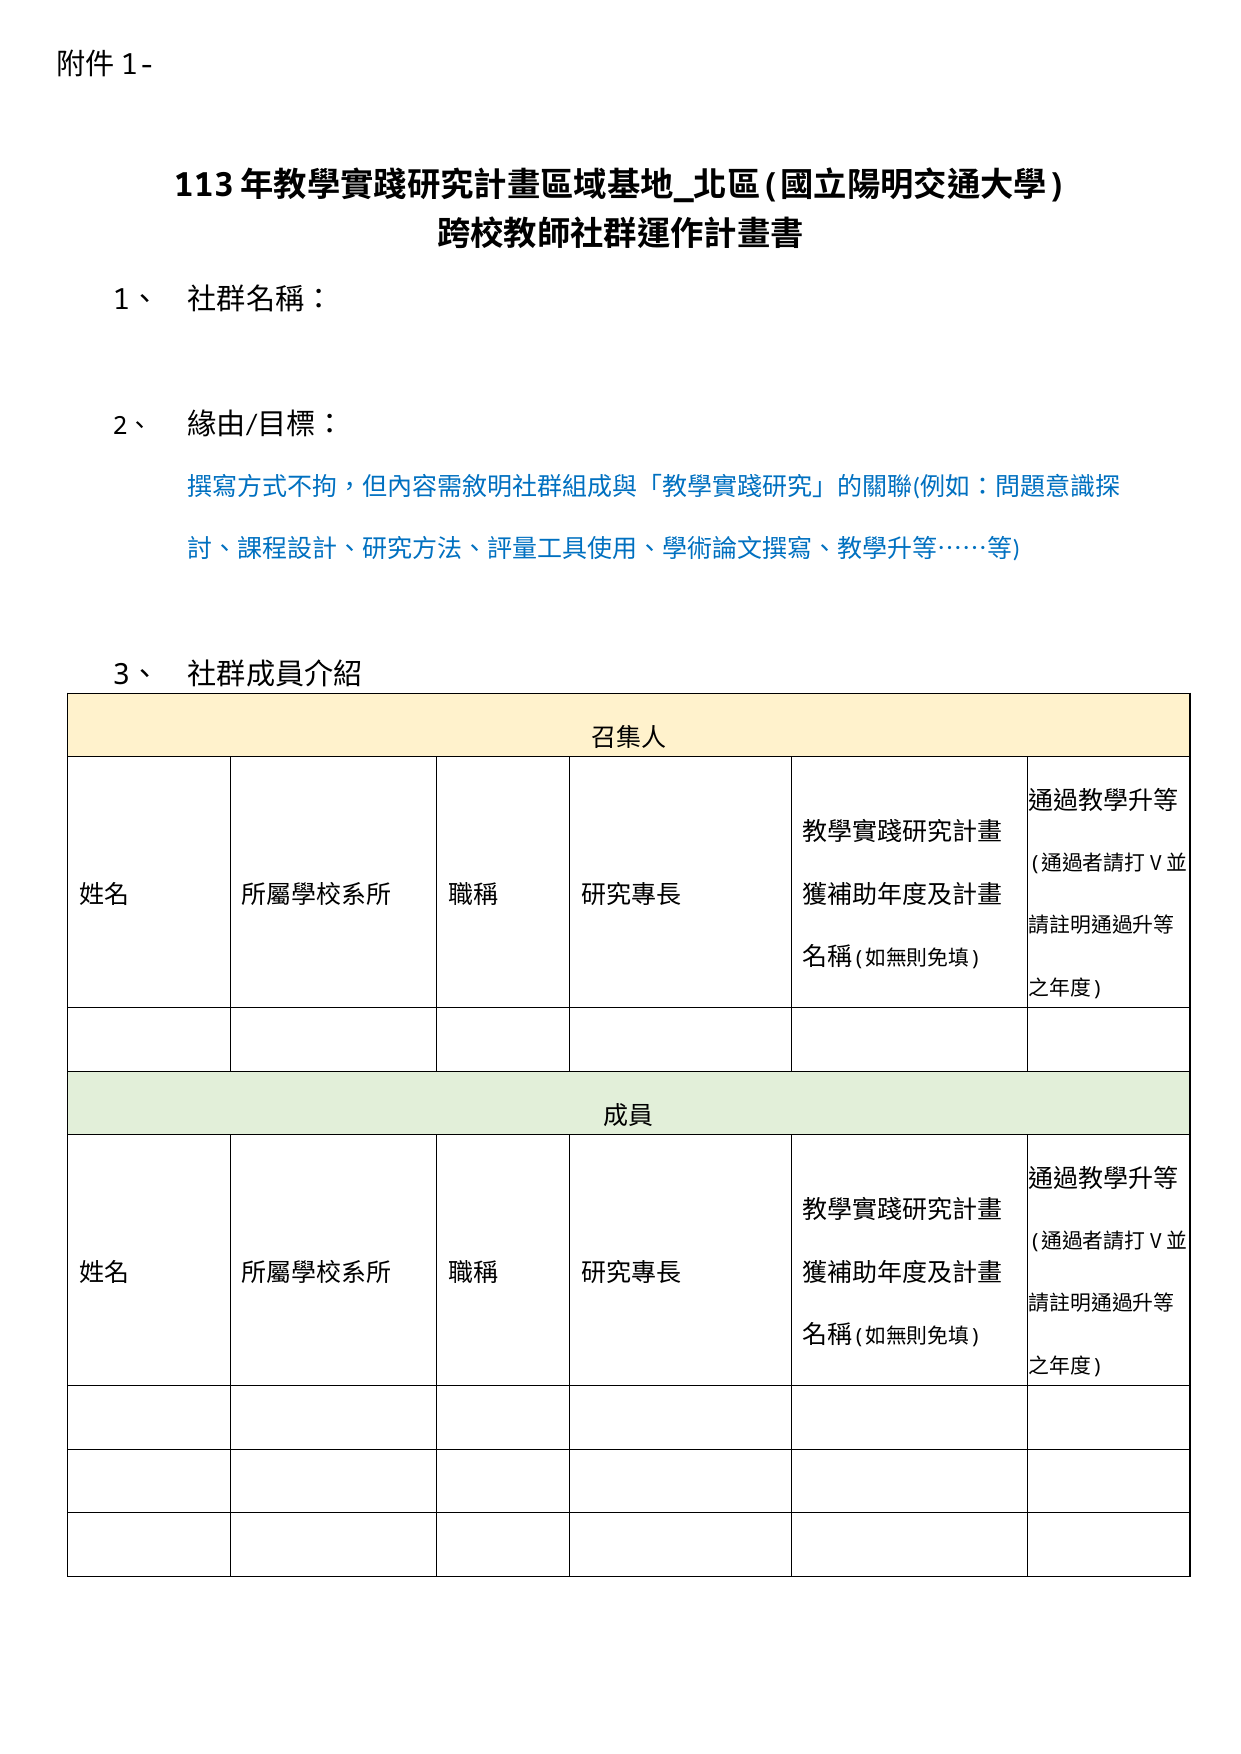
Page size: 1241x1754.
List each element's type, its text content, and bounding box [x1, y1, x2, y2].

table_cell 教學實踐研究計畫獲補助年度及計畫名稱(如無則免填) [792, 757, 1027, 1007]
table_cell 所屬學校系所 [231, 1135, 436, 1385]
table_cell [68, 1450, 230, 1512]
table_cell 研究專長 [570, 1135, 791, 1385]
table_cell [1028, 1386, 1189, 1449]
text 附件1-1 [56, 39, 160, 84]
table_cell [437, 1386, 569, 1449]
table_cell 職稱 [437, 757, 569, 1007]
table_cell 所屬學校系所 [231, 757, 436, 1007]
table_header 召集人 [68, 694, 1189, 756]
table_cell 姓名 [68, 1135, 230, 1385]
table_cell [792, 1386, 1027, 1449]
text 跨校教師社群運作計畫書 [112, 207, 1128, 255]
table_cell [792, 1008, 1027, 1071]
table_cell 職稱 [437, 1135, 569, 1385]
table_cell [792, 1513, 1027, 1576]
table_cell [231, 1008, 436, 1071]
table_cell 姓名 [68, 757, 230, 1007]
table_cell [1028, 1513, 1189, 1576]
text 113年教學實踐研究計畫區域基地_北區(國立陽明交通大學) [112, 158, 1128, 207]
table_cell 通過教學升等 (通過者請打V並請註明通過升等之年度) [1028, 757, 1189, 1007]
table_cell [437, 1008, 569, 1071]
table_cell [231, 1513, 436, 1576]
table_cell [570, 1008, 791, 1071]
table_cell [1028, 1008, 1189, 1071]
table_cell 通過教學升等 (通過者請打V並請註明通過升等之年度) [1028, 1135, 1189, 1385]
table_cell [570, 1450, 791, 1512]
table_cell [792, 1450, 1027, 1512]
list 緣由/目標： [112, 380, 1128, 442]
text [41, 32, 175, 92]
list 社群成員介紹 [112, 630, 1128, 692]
table_cell [68, 1513, 230, 1576]
text 撰寫方式不拘，但內容需敘明社群組成與「教學實踐研究」的關聯(例如：問題意識探討、課程設計、研究方法、評量工具使用、學術論文撰寫、教學升等……等) [187, 442, 1128, 567]
table_cell [231, 1450, 436, 1512]
table_cell [68, 1008, 230, 1071]
table_cell [570, 1386, 791, 1449]
table_cell [437, 1513, 569, 1576]
table_cell 教學實踐研究計畫獲補助年度及計畫名稱(如無則免填) [792, 1135, 1027, 1385]
table_cell [68, 1386, 230, 1449]
table_cell [231, 1386, 436, 1449]
table_cell [1028, 1450, 1189, 1512]
table_cell [570, 1513, 791, 1576]
list 社群名稱： [112, 255, 1128, 317]
table_cell 成員 [68, 1072, 1189, 1134]
table_cell [437, 1450, 569, 1512]
table_cell 研究專長 [570, 757, 791, 1007]
